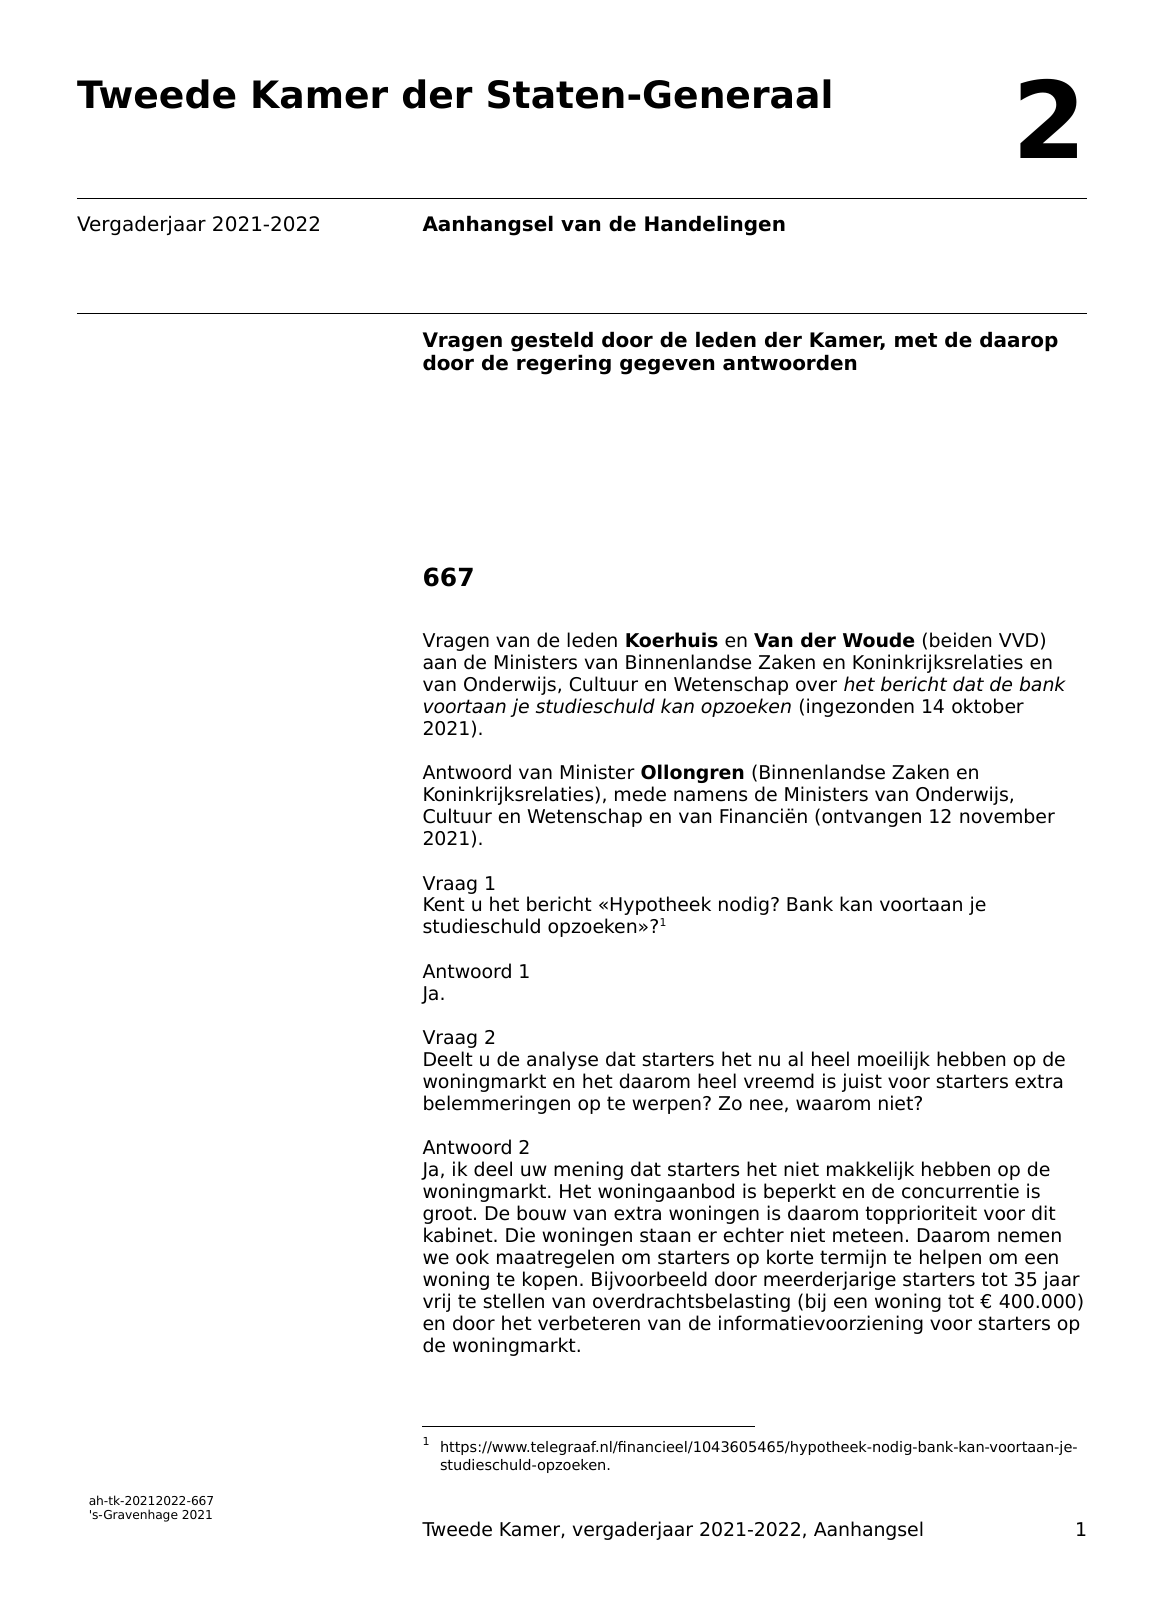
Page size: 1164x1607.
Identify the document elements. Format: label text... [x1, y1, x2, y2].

text Kent u het bericht «Hypotheek nodig? Bank kan voortaan je studieschuld opzoeken»? [422, 894, 1087, 938]
table_cell Vragen gesteld door de leden der Kamer, met de daarop door de regering gegeven antwoorden [422, 314, 1087, 375]
text Antwoord 2 [422, 1137, 1087, 1159]
table_cell Aanhangsel van de Handelingen [422, 199, 1087, 313]
table_cell [77, 314, 422, 375]
text ah-tk-20212022-667 [88, 1494, 323, 1508]
text Deelt u de analyse dat starters het nu al heel moeilijk hebben op de woningmarkt en het daarom heel vreemd is juist voor starters extra belemmeringen op te werpen? Zo nee, waarom niet? [422, 1049, 1087, 1114]
table_header 2 [886, 59, 1087, 198]
text 's-Gravenhage 2021 [88, 1508, 323, 1522]
text 667 [422, 563, 1087, 592]
text Vraag 2 [422, 1027, 1087, 1049]
table_cell Vergaderjaar 2021-2022 [77, 199, 422, 313]
text Antwoord 1 [422, 961, 1087, 982]
text Ja, ik deel uw mening dat starters het niet makkelijk hebben op de woningmarkt. Het woningaanbod is beperkt en de concurrentie is groot. De bouw van extra woningen is daarom topprioriteit voor dit kabinet. Die woningen staan er echter niet meteen. Daarom nemen we ook maatregelen om starters op korte termijn te helpen om een woning te kopen. Bijvoorbeeld door meerderjarige starters tot 35 jaar vrij te stellen van overdrachtsbelasting (bij een woning tot € 400.000) en door het verbeteren van de informatievoorziening voor starters op de woningmarkt. [422, 1159, 1087, 1357]
text https://www.telegraaf.nl/financieel/1043605465/hypotheek-nodig-bank-kan-voortaan-je-studieschuld-opzoeken. [422, 1435, 1087, 1474]
text Vraag 1 [422, 872, 1087, 894]
text Vragen van de leden Koerhuis en Van der Woude (beiden VVD) aan de Ministers van Binnenlandse Zaken en Koninkrijksrelaties en van Onderwijs, Cultuur en Wetenschap over het bericht dat de bank voortaan je studieschuld kan opzoeken (ingezonden 14 oktober 2021). [422, 630, 1087, 740]
table_header Tweede Kamer der Staten-Generaal [77, 59, 886, 198]
text Ja. [422, 982, 1087, 1004]
text Antwoord van Minister Ollongren (Binnenlandse Zaken en Koninkrijksrelaties), mede namens de Ministers van Onderwijs, Cultuur en Wetenschap en van Financiën (ontvangen 12 november 2021). [422, 762, 1087, 850]
